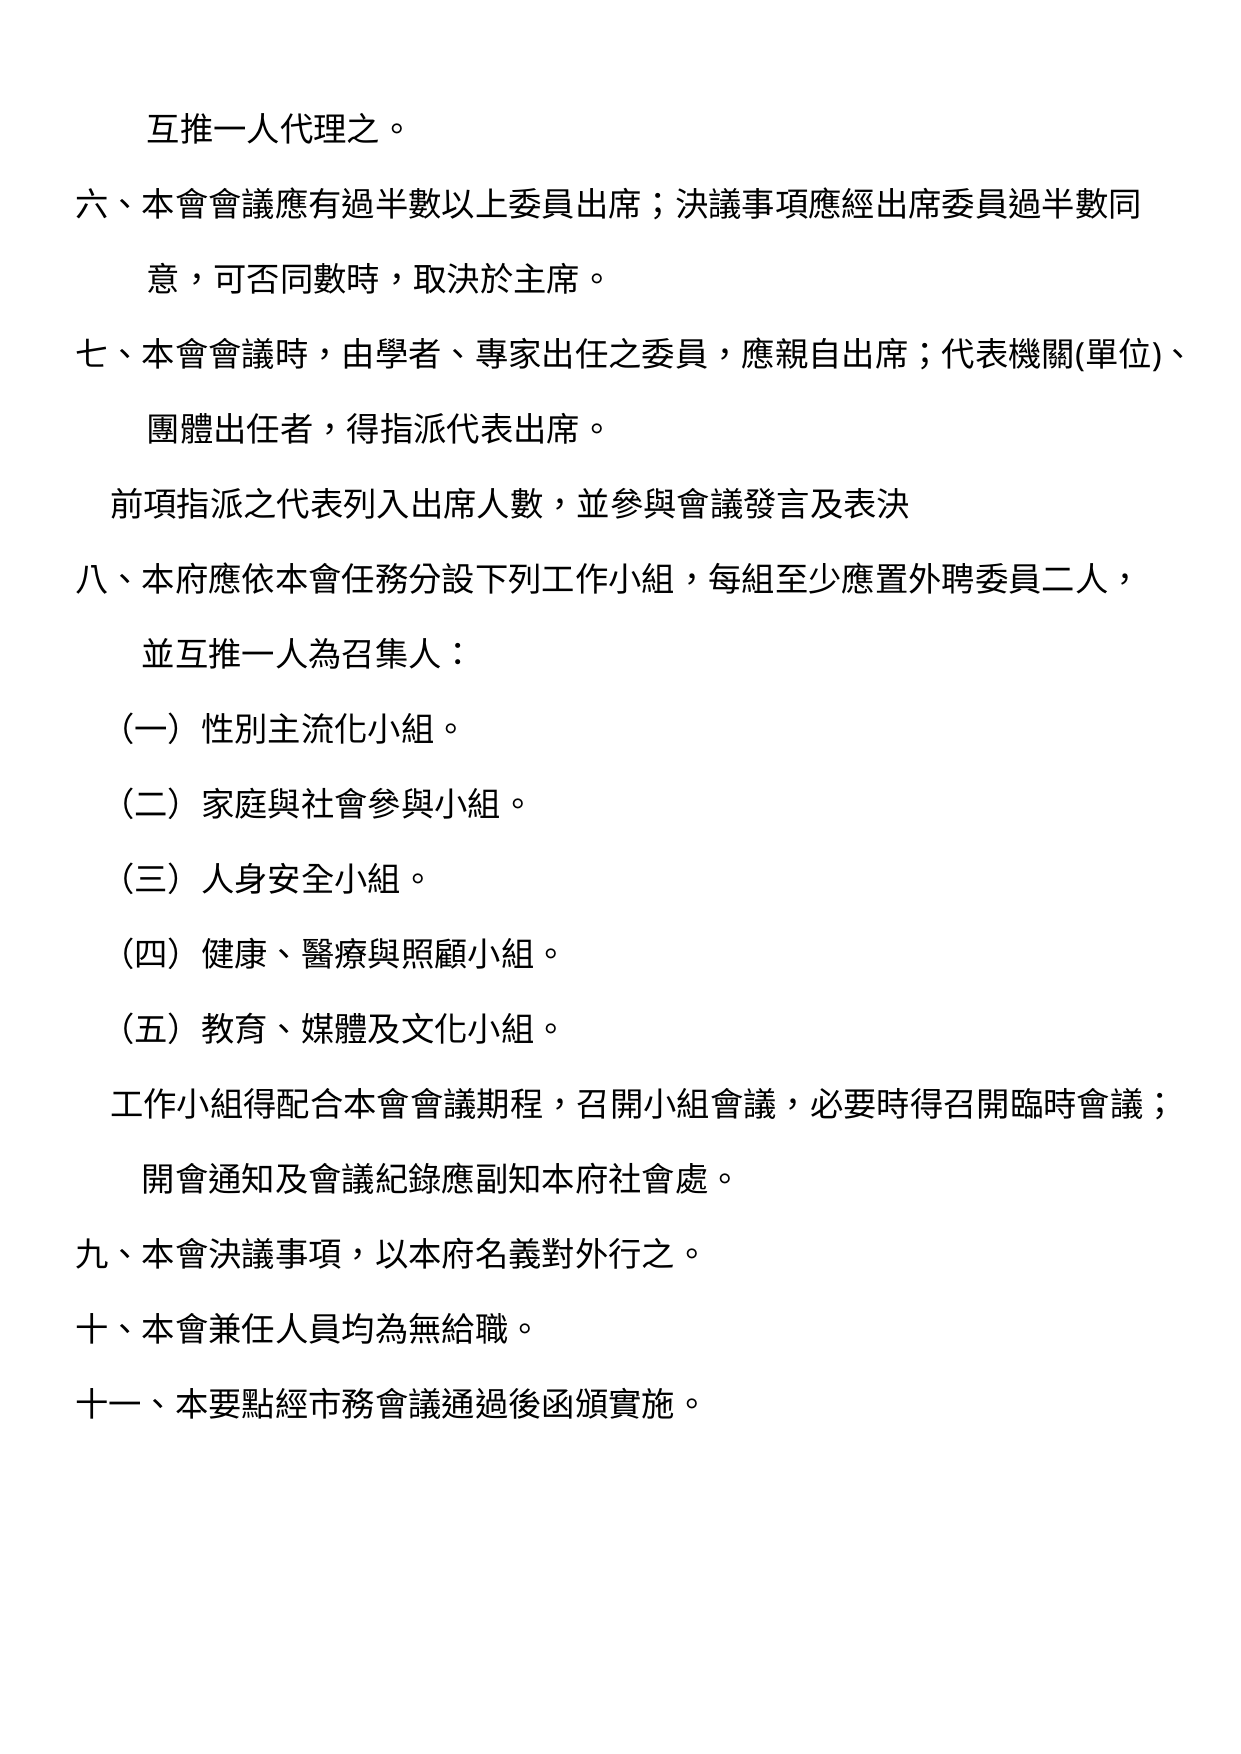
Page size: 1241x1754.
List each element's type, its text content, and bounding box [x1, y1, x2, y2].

text 前項指派之代表列入出席人數，並參與會議發言及表決 [75, 464, 1165, 539]
text 互推一人代理之。 [75, 89, 1165, 164]
text 七、本會會議時，由學者、專家出任之委員，應親自出席；代表機關(單位)、團體出任者，得指派代表出席。 [75, 314, 1165, 464]
text 六、本會會議應有過半數以上委員出席；決議事項應經出席委員過半數同意，可否同數時，取決於主席。 [75, 164, 1165, 314]
text 十一、本要點經市務會議通過後函頒實施。 [75, 1364, 1165, 1439]
text 九、本會決議事項，以本府名義對外行之。 [75, 1214, 1165, 1289]
text 八、本府應依本會任務分設下列工作小組，每組至少應置外聘委員二人，並互推一人為召集人： [75, 539, 1165, 689]
text （四）健康、醫療與照顧小組。 [75, 914, 1165, 989]
text 十、本會兼任人員均為無給職。 [75, 1289, 1165, 1364]
text （三）人身安全小組。 [75, 839, 1165, 914]
text （一）性別主流化小組。 [75, 689, 1165, 764]
text 工作小組得配合本會會議期程，召開小組會議，必要時得召開臨時會議；開會通知及會議紀錄應副知本府社會處。 [75, 1064, 1165, 1214]
text （二）家庭與社會參與小組。 [75, 764, 1165, 839]
text （五）教育、媒體及文化小組。 [75, 989, 1165, 1064]
